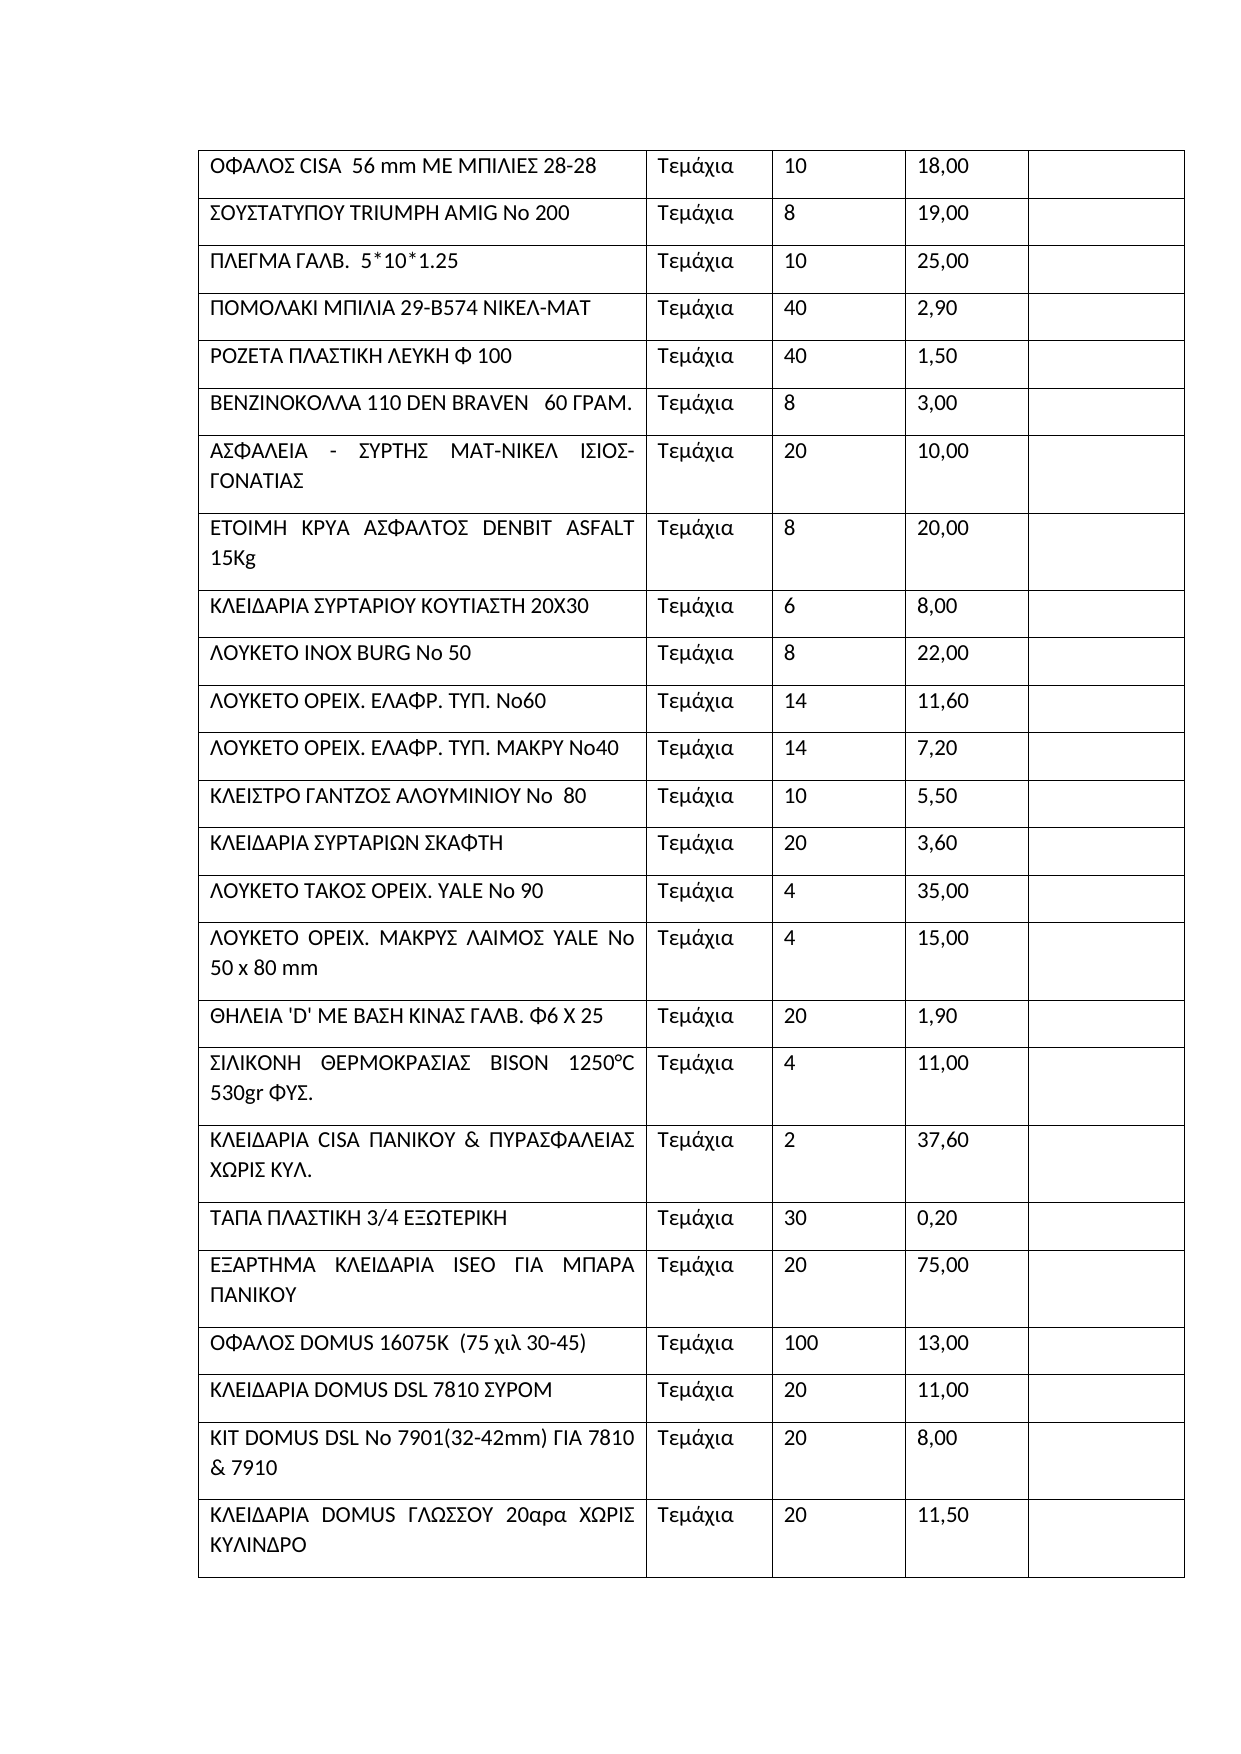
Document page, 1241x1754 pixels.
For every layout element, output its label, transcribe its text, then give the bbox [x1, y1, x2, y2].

table_cell 11,60 [906, 686, 1028, 732]
table_cell 20 [773, 1500, 905, 1577]
table_cell ΛΟΥΚΕΤΟ ΙΝΟΧ BURG No 50 [199, 638, 646, 685]
table_cell 20 [773, 1001, 905, 1047]
table_cell 10,00 [906, 436, 1028, 512]
table_cell [1029, 781, 1184, 827]
table_cell 20 [773, 1251, 905, 1327]
table_cell Τεμάχια [647, 1328, 772, 1374]
table_cell Τεμάχια [647, 876, 772, 922]
table_cell ΠΟΜΟΛΑΚΙ ΜΠΙΛΙΑ 29-Β574 ΝΙΚΕΛ-ΜΑΤ [199, 294, 646, 340]
table_cell 37,60 [906, 1126, 1028, 1202]
table_cell 10 [773, 781, 905, 827]
table_cell [1029, 1203, 1184, 1249]
table_cell 11,50 [906, 1500, 1028, 1577]
table_cell [1029, 514, 1184, 590]
table_cell ΛΟΥΚΕΤΟ ΟΡΕΙΧ. ΜΑΚΡΥΣ ΛΑΙΜΟΣ YALE Νο 50 x 80 mm [199, 923, 646, 1000]
table_cell 20 [773, 828, 905, 875]
table_cell ΚΛΕΙΔΑΡΙΑ CISA ΠΑΝΙΚΟΥ & ΠΥΡΑΣΦΑΛΕΙΑΣ ΧΩΡΙΣ ΚΥΛ. [199, 1126, 646, 1202]
table_cell Τεμάχια [647, 341, 772, 387]
table_cell 4 [773, 1048, 905, 1124]
table_cell Τεμάχια [647, 1251, 772, 1327]
table_cell ΕΞΑΡΤΗΜΑ ΚΛΕΙΔΑΡΙΑ ISEO ΓΙΑ ΜΠΑΡΑ ΠΑΝΙΚΟΥ [199, 1251, 646, 1327]
table_cell ΣΟΥΣΤΑΤΥΠΟΥ TRIUMPH AMIG Νο 200 [199, 199, 646, 245]
table_cell ΛΟΥΚΕΤΟ ΤΑΚΟΣ ΟΡΕΙΧ. YALE Νο 90 [199, 876, 646, 922]
table_cell ΚΛΕΙΔΑΡΙΑ DOMUS ΓΛΩΣΣΟΥ 20αρα ΧΩΡΙΣ ΚΥΛΙΝΔΡΟ [199, 1500, 646, 1577]
table_cell ΟΦΑΛΟΣ CISA 56 mm ΜΕ ΜΠΙΛΙΕΣ 28-28 [199, 151, 646, 197]
table_cell [1029, 876, 1184, 922]
table_cell 14 [773, 733, 905, 780]
table_cell Τεμάχια [647, 1001, 772, 1047]
table_cell ΟΦΑΛΟΣ DOMUS 16075K (75 χιλ 30-45) [199, 1328, 646, 1374]
table_cell 2 [773, 1126, 905, 1202]
table_cell 11,00 [906, 1048, 1028, 1124]
table_cell ΚΙΤ DOMUS DSL Νο 7901(32-42mm) ΓΙΑ 7810 & 7910 [199, 1423, 646, 1499]
table_cell Τεμάχια [647, 781, 772, 827]
table_cell ΠΛΕΓΜΑ ΓΑΛΒ. 5*10*1.25 [199, 246, 646, 292]
table_cell ΑΣΦΑΛΕΙΑ - ΣΥΡΤΗΣ ΜΑΤ-ΝΙΚΕΛ ΙΣΙΟΣ-ΓΟΝΑΤΙΑΣ [199, 436, 646, 512]
table_cell ΤΑΠΑ ΠΛΑΣΤΙΚΗ 3/4 ΕΞΩΤΕΡΙΚΗ [199, 1203, 646, 1249]
table_cell [1029, 1126, 1184, 1202]
table_cell [1029, 1001, 1184, 1047]
table_cell [1029, 1375, 1184, 1422]
table_cell [1029, 436, 1184, 512]
table_cell Τεμάχια [647, 1048, 772, 1124]
table_cell 3,60 [906, 828, 1028, 875]
table_cell 1,90 [906, 1001, 1028, 1047]
table_cell Τεμάχια [647, 294, 772, 340]
table_cell [1029, 1423, 1184, 1499]
table_cell 0,20 [906, 1203, 1028, 1249]
table_cell Τεμάχια [647, 638, 772, 685]
table_cell Τεμάχια [647, 686, 772, 732]
table_cell 3,00 [906, 389, 1028, 435]
table_cell 4 [773, 876, 905, 922]
table_cell Τεμάχια [647, 436, 772, 512]
table_cell Τεμάχια [647, 923, 772, 1000]
table_cell [1029, 1328, 1184, 1374]
table_cell Τεμάχια [647, 591, 772, 637]
table_cell Τεμάχια [647, 151, 772, 197]
table_cell 35,00 [906, 876, 1028, 922]
table_cell 20 [773, 1423, 905, 1499]
table_cell 1,50 [906, 341, 1028, 387]
table_cell 22,00 [906, 638, 1028, 685]
table_cell [1029, 389, 1184, 435]
table_cell Τεμάχια [647, 1423, 772, 1499]
table_cell [1029, 638, 1184, 685]
table_cell 8,00 [906, 1423, 1028, 1499]
table_cell ΛΟΥΚΕΤΟ ΟΡΕΙΧ. ΕΛΑΦΡ. ΤΥΠ. ΜΑΚΡΥ Νο40 [199, 733, 646, 780]
table_cell [1029, 733, 1184, 780]
table_cell Τεμάχια [647, 828, 772, 875]
table_cell 13,00 [906, 1328, 1028, 1374]
table_cell 40 [773, 341, 905, 387]
table_cell [1029, 1251, 1184, 1327]
table_cell 20,00 [906, 514, 1028, 590]
table_cell Τεμάχια [647, 514, 772, 590]
table_cell Τεμάχια [647, 1375, 772, 1422]
table_cell [1029, 923, 1184, 1000]
table_cell 30 [773, 1203, 905, 1249]
table_cell Τεμάχια [647, 1203, 772, 1249]
table_cell ΒΕΝΖΙΝΟΚΟΛΛΑ 110 DEN BRAVEN 60 ΓΡΑΜ. [199, 389, 646, 435]
table_cell [1029, 341, 1184, 387]
table_cell ΚΛΕΙΣΤΡΟ ΓΑΝΤΖΟΣ ΑΛΟΥΜΙΝΙΟΥ Νο 80 [199, 781, 646, 827]
table_cell 8 [773, 199, 905, 245]
table_cell [1029, 199, 1184, 245]
table_cell Τεμάχια [647, 246, 772, 292]
table_cell ΕΤΟΙΜΗ ΚΡΥΑ ΑΣΦΑΛΤΟΣ DENBIT ASFALT 15Kg [199, 514, 646, 590]
table_cell [1029, 1048, 1184, 1124]
table_cell [1029, 151, 1184, 197]
table_cell 8 [773, 638, 905, 685]
table_cell Τεμάχια [647, 1126, 772, 1202]
table_cell 8 [773, 389, 905, 435]
table_cell Τεμάχια [647, 1500, 772, 1577]
table_cell 14 [773, 686, 905, 732]
table_cell 10 [773, 246, 905, 292]
table_cell ΚΛΕΙΔΑΡΙΑ DOMUS DSL 7810 ΣΥΡΟΜ [199, 1375, 646, 1422]
table_cell 15,00 [906, 923, 1028, 1000]
table_cell ΘΗΛΕΙΑ 'D' ΜΕ ΒΑΣΗ ΚΙΝΑΣ ΓΑΛΒ. Φ6 Χ 25 [199, 1001, 646, 1047]
table_cell Τεμάχια [647, 389, 772, 435]
table_cell [1029, 828, 1184, 875]
table_cell [1029, 591, 1184, 637]
table_cell 19,00 [906, 199, 1028, 245]
table_cell 20 [773, 436, 905, 512]
table_cell 7,20 [906, 733, 1028, 780]
table_cell [1029, 246, 1184, 292]
table_cell 100 [773, 1328, 905, 1374]
table_cell 40 [773, 294, 905, 340]
table_cell 18,00 [906, 151, 1028, 197]
table_cell 2,90 [906, 294, 1028, 340]
table_cell 10 [773, 151, 905, 197]
table_cell ΣΙΛΙΚΟΝΗ ΘΕΡΜΟΚΡΑΣΙΑΣ BISON 1250°C 530gr ΦΥΣ. [199, 1048, 646, 1124]
table_cell [1029, 294, 1184, 340]
table_cell 8,00 [906, 591, 1028, 637]
table_cell 75,00 [906, 1251, 1028, 1327]
table_cell 6 [773, 591, 905, 637]
table_cell ΛΟΥΚΕΤΟ ΟΡΕΙΧ. ΕΛΑΦΡ. ΤΥΠ. Νο60 [199, 686, 646, 732]
table_cell 8 [773, 514, 905, 590]
table_cell 5,50 [906, 781, 1028, 827]
table_cell Τεμάχια [647, 199, 772, 245]
table_cell ΚΛΕΙΔΑΡΙΑ ΣΥΡΤΑΡΙΩΝ ΣΚΑΦΤΗ [199, 828, 646, 875]
table_cell [1029, 686, 1184, 732]
table_cell ΡΟΖΕΤΑ ΠΛΑΣΤΙΚΗ ΛΕΥΚΗ Φ 100 [199, 341, 646, 387]
table_cell Τεμάχια [647, 733, 772, 780]
table_cell [1029, 1500, 1184, 1577]
table_cell 4 [773, 923, 905, 1000]
table_cell 25,00 [906, 246, 1028, 292]
table_cell 20 [773, 1375, 905, 1422]
table_cell 11,00 [906, 1375, 1028, 1422]
table_cell ΚΛΕΙΔΑΡΙΑ ΣΥΡΤΑΡΙΟΥ ΚΟΥΤΙΑΣΤΗ 20Χ30 [199, 591, 646, 637]
